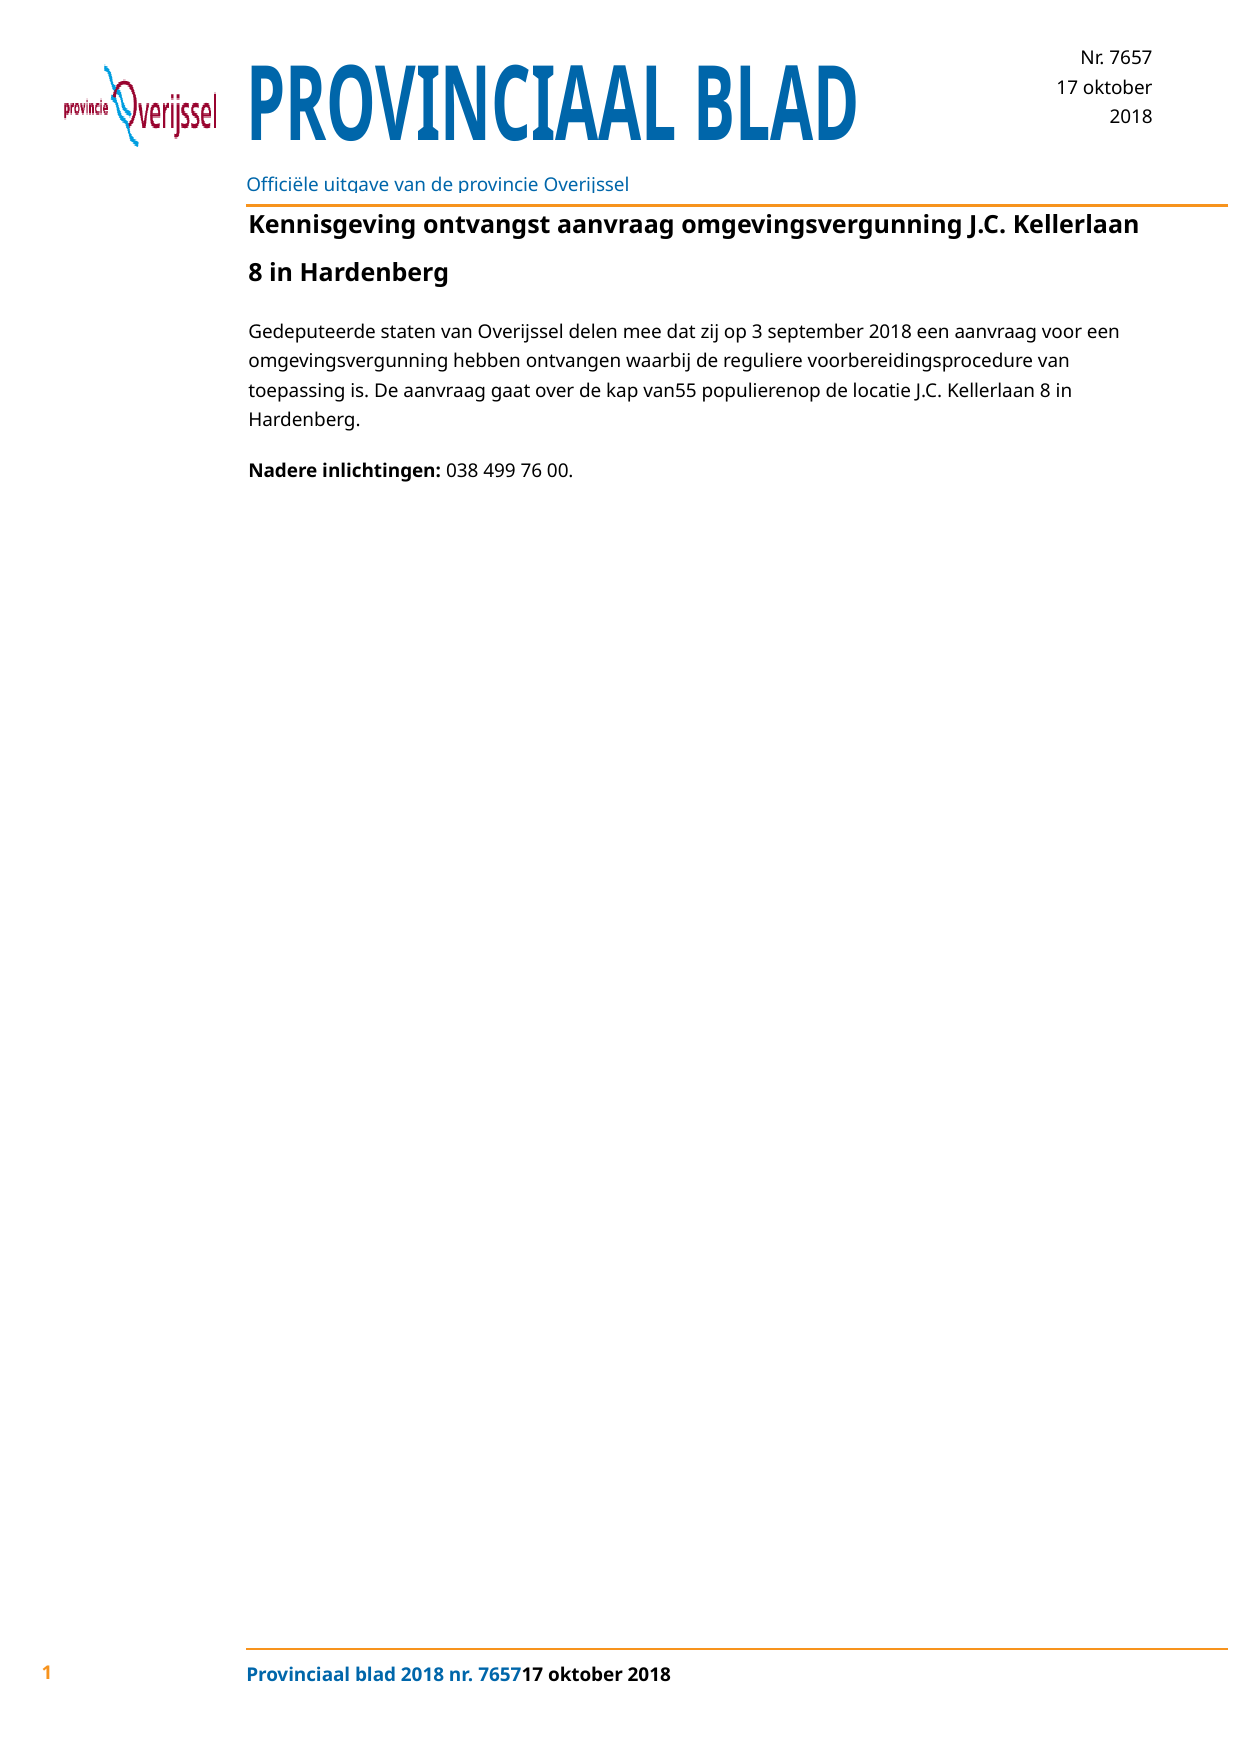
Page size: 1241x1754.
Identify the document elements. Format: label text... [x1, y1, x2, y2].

text Nadere inlichtingen: 038 499 76 00. [248, 457, 1152, 483]
text Gedeputeerde staten van Overijssel delen mee dat zij op 3 september 2018 een aanvraag voor een omgevingsvergunning hebben ontvangen waarbij de reguliere voorbereidingsprocedure van toepassing is. De aanvraag gaat over de kap van55 populierenop de locatie J.C. Kellerlaan 8 in Hardenberg. [248, 318, 1152, 432]
picture [41, 47, 231, 172]
text Kennisgeving ontvangst aanvraag omgevingsvergunning J.C. Kellerlaan 8 in Hardenberg [248, 207, 1152, 288]
